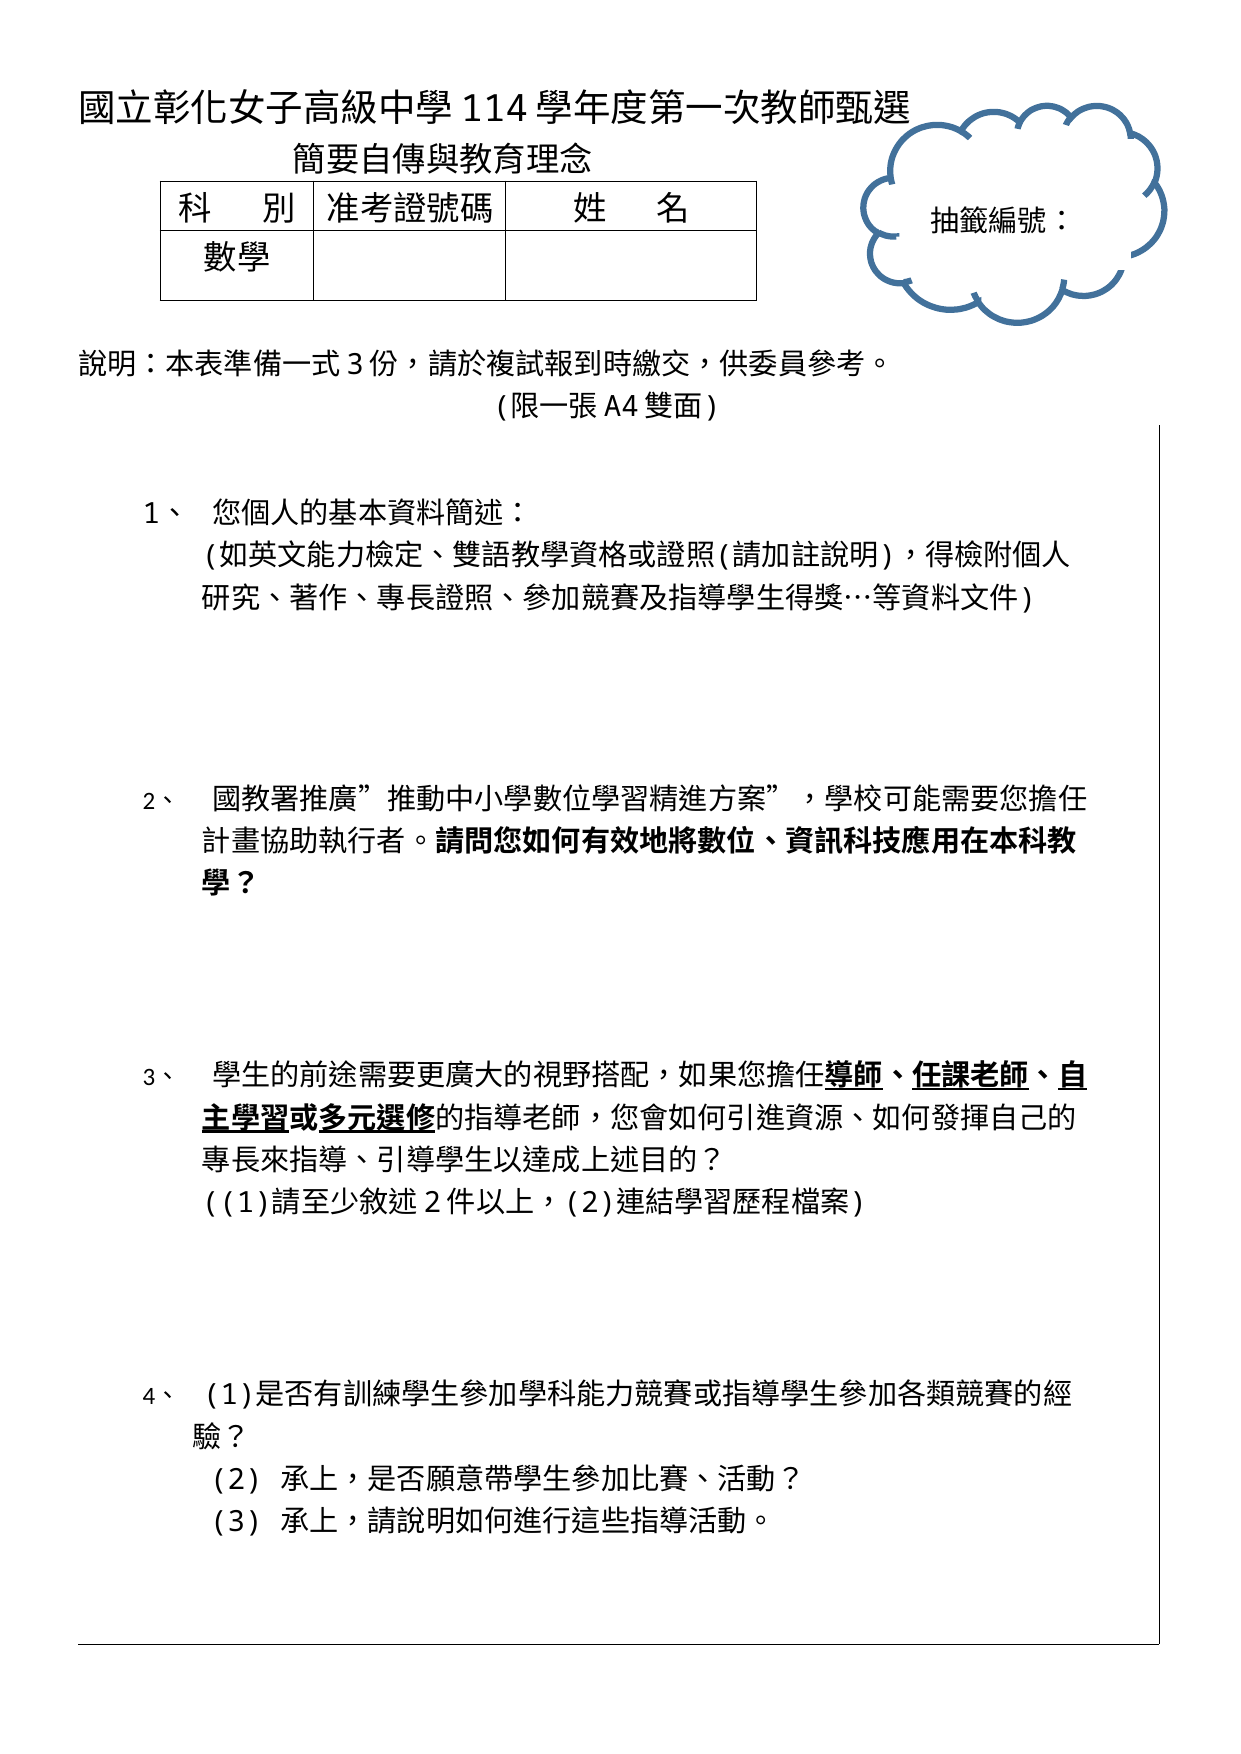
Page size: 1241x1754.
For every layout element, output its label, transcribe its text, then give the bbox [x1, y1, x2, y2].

list 您個人的基本資料簡述： (如英文能力檢定、雙語教學資格或證照(請加註說明)，得檢附個人研究、著作、專長證照、參加競賽及指導學生得獎…等資料文件) [78, 425, 1159, 776]
table_cell 數學 [161, 231, 313, 299]
table_header 准考證號碼 [314, 182, 505, 230]
text 國立彰化女子高級中學114學年度第一次教師甄選 [78, 78, 911, 132]
list 學生的前途需要更廣大的視野搭配，如果您擔任導師、任課老師、自主學習或多元選修的指導老師，您會如何引進資源、如何發揮自己的專長來指導、引導學生以達成上述目的？ ((1)請至少敘述2件以上，(2)連結學習歷程檔案) [78, 1052, 1159, 1371]
text (限一張A4雙面) [388, 383, 1159, 425]
table_cell [314, 231, 505, 299]
text 簡要自傳與教育理念 [78, 132, 807, 181]
table_cell [506, 231, 756, 299]
table_header 科 別 [161, 182, 313, 230]
list 國教署推廣”推動中小學數位學習精進方案”，學校可能需要您擔任計畫協助執行者。請問您如何有效地將數位、資訊科技應用在本科教學？ [78, 776, 1159, 1052]
table_header 姓 名 [506, 182, 756, 230]
list (1)是否有訓練學生參加學科能力競賽或指導學生參加各類競賽的經驗？ (2) 承上，是否願意帶學生參加比賽、活動？ (3) 承上，請說明如何進行這些指導活動。 [78, 1371, 1159, 1644]
text 說明：本表準備一式3份，請於複試報到時繳交，供委員參考。 [78, 340, 1159, 383]
